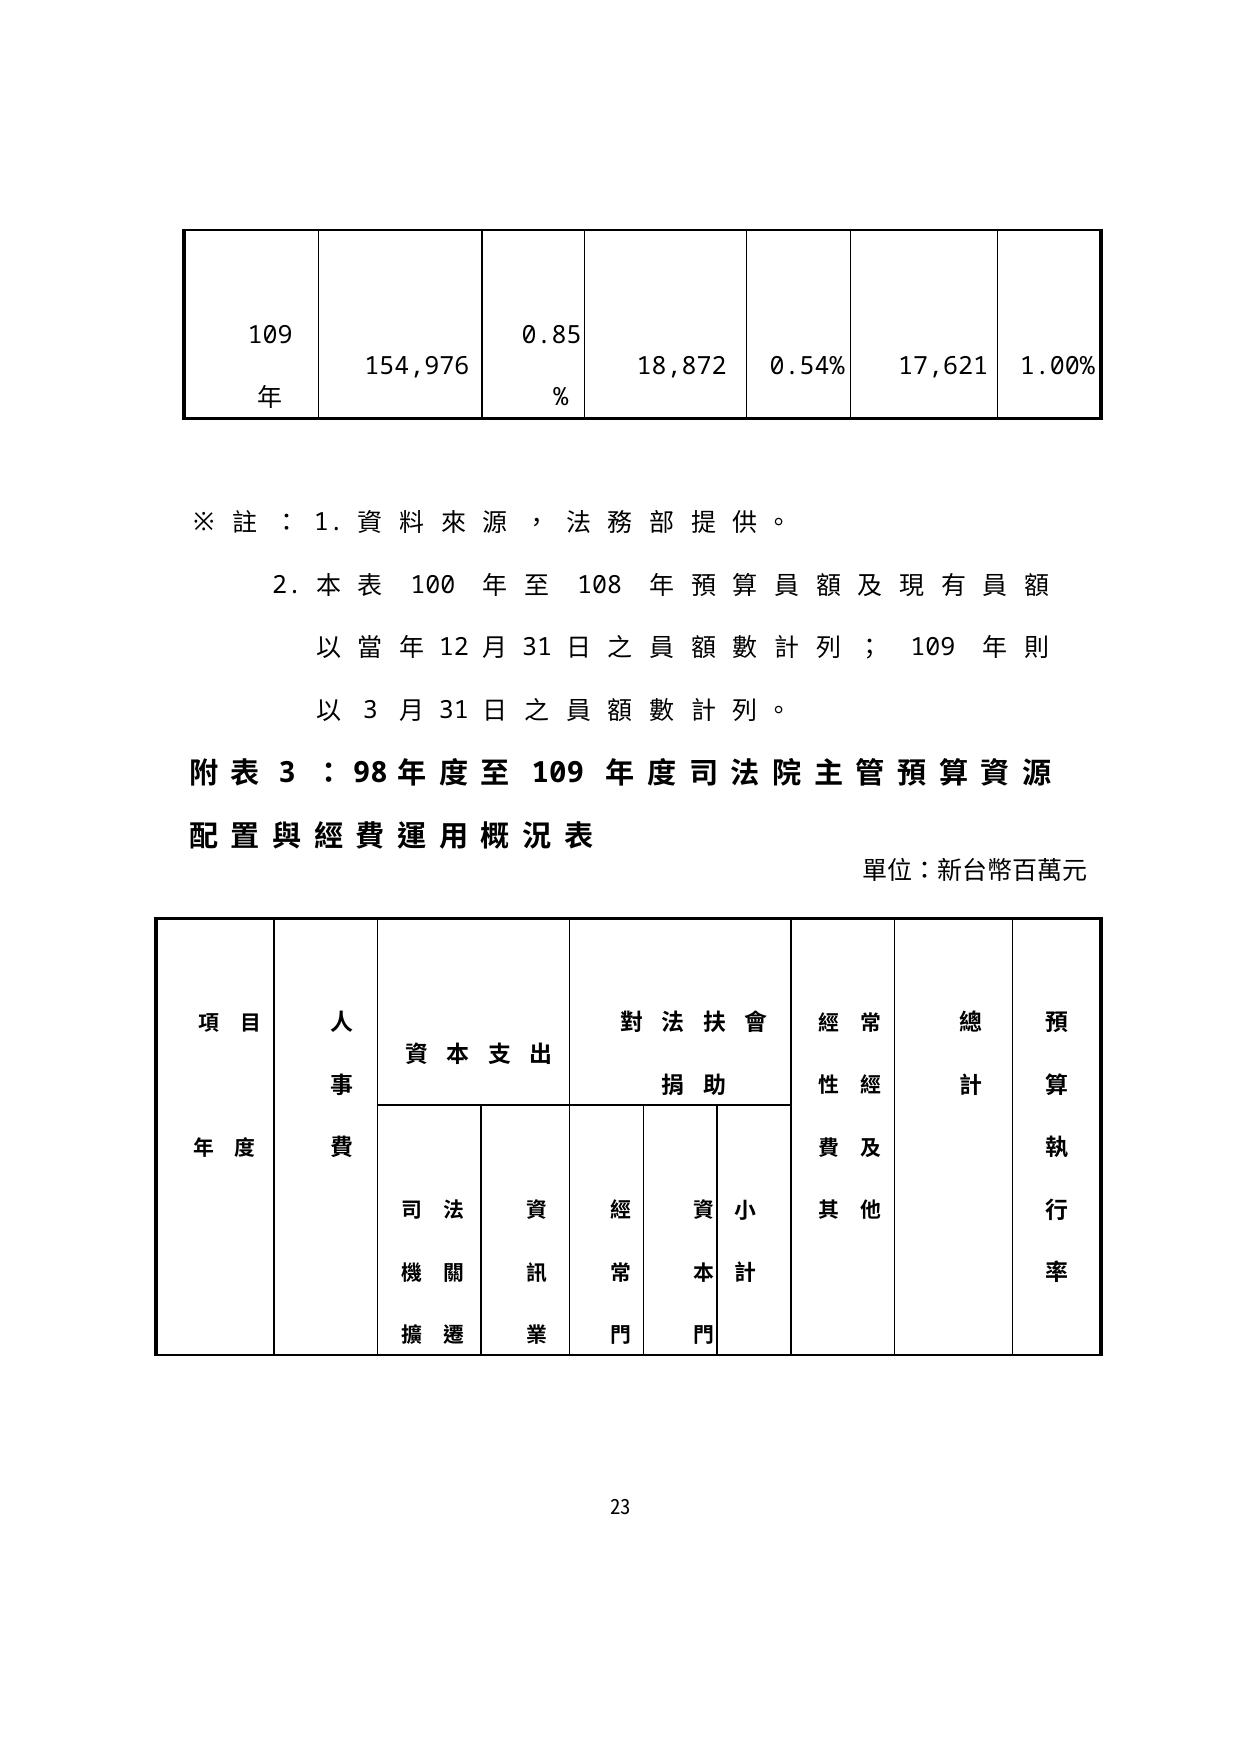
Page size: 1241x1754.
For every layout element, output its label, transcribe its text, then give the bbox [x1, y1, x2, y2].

table_cell 1.00% [998, 231, 1099, 417]
text ※註：1.資料來源，法務部提供。 [183, 479, 1087, 542]
table_header 人事費 [275, 920, 377, 1354]
table_cell 109年 [186, 231, 318, 417]
text 2.本表100年至108年預算員額及現有員額以當年12月31日之員額數計列；109年則以3月31日之員額數計列。 [256, 542, 1087, 729]
table_header 總計 [895, 920, 1012, 1354]
table_cell 資本門 [644, 1106, 716, 1354]
table_cell 資訊業 [482, 1106, 569, 1354]
table_header 預 算 執行率 [1013, 920, 1099, 1354]
table_cell 經常門 [570, 1106, 643, 1354]
text 附表3：98年度至109年度司法院主管預算資源配置與經費運用概況表 [153, 729, 1087, 854]
table_cell 司法機關 擴遷 [378, 1106, 480, 1354]
table_header 項目 年度 [158, 920, 273, 1354]
text 單位：新台幣百萬元 [183, 854, 1087, 886]
table_cell 18,872 [585, 231, 746, 417]
table_cell 17,621 [851, 231, 997, 417]
table_header 資本支出 [378, 920, 569, 1104]
table_cell 小計 [718, 1106, 790, 1354]
table_cell 0.54% [747, 231, 850, 417]
table_cell 154,976 [319, 231, 481, 417]
table_header 對法扶會捐助 [570, 920, 790, 1104]
table_header 經常性經費及其他 [792, 920, 894, 1354]
table_cell 0.85% [483, 231, 584, 417]
